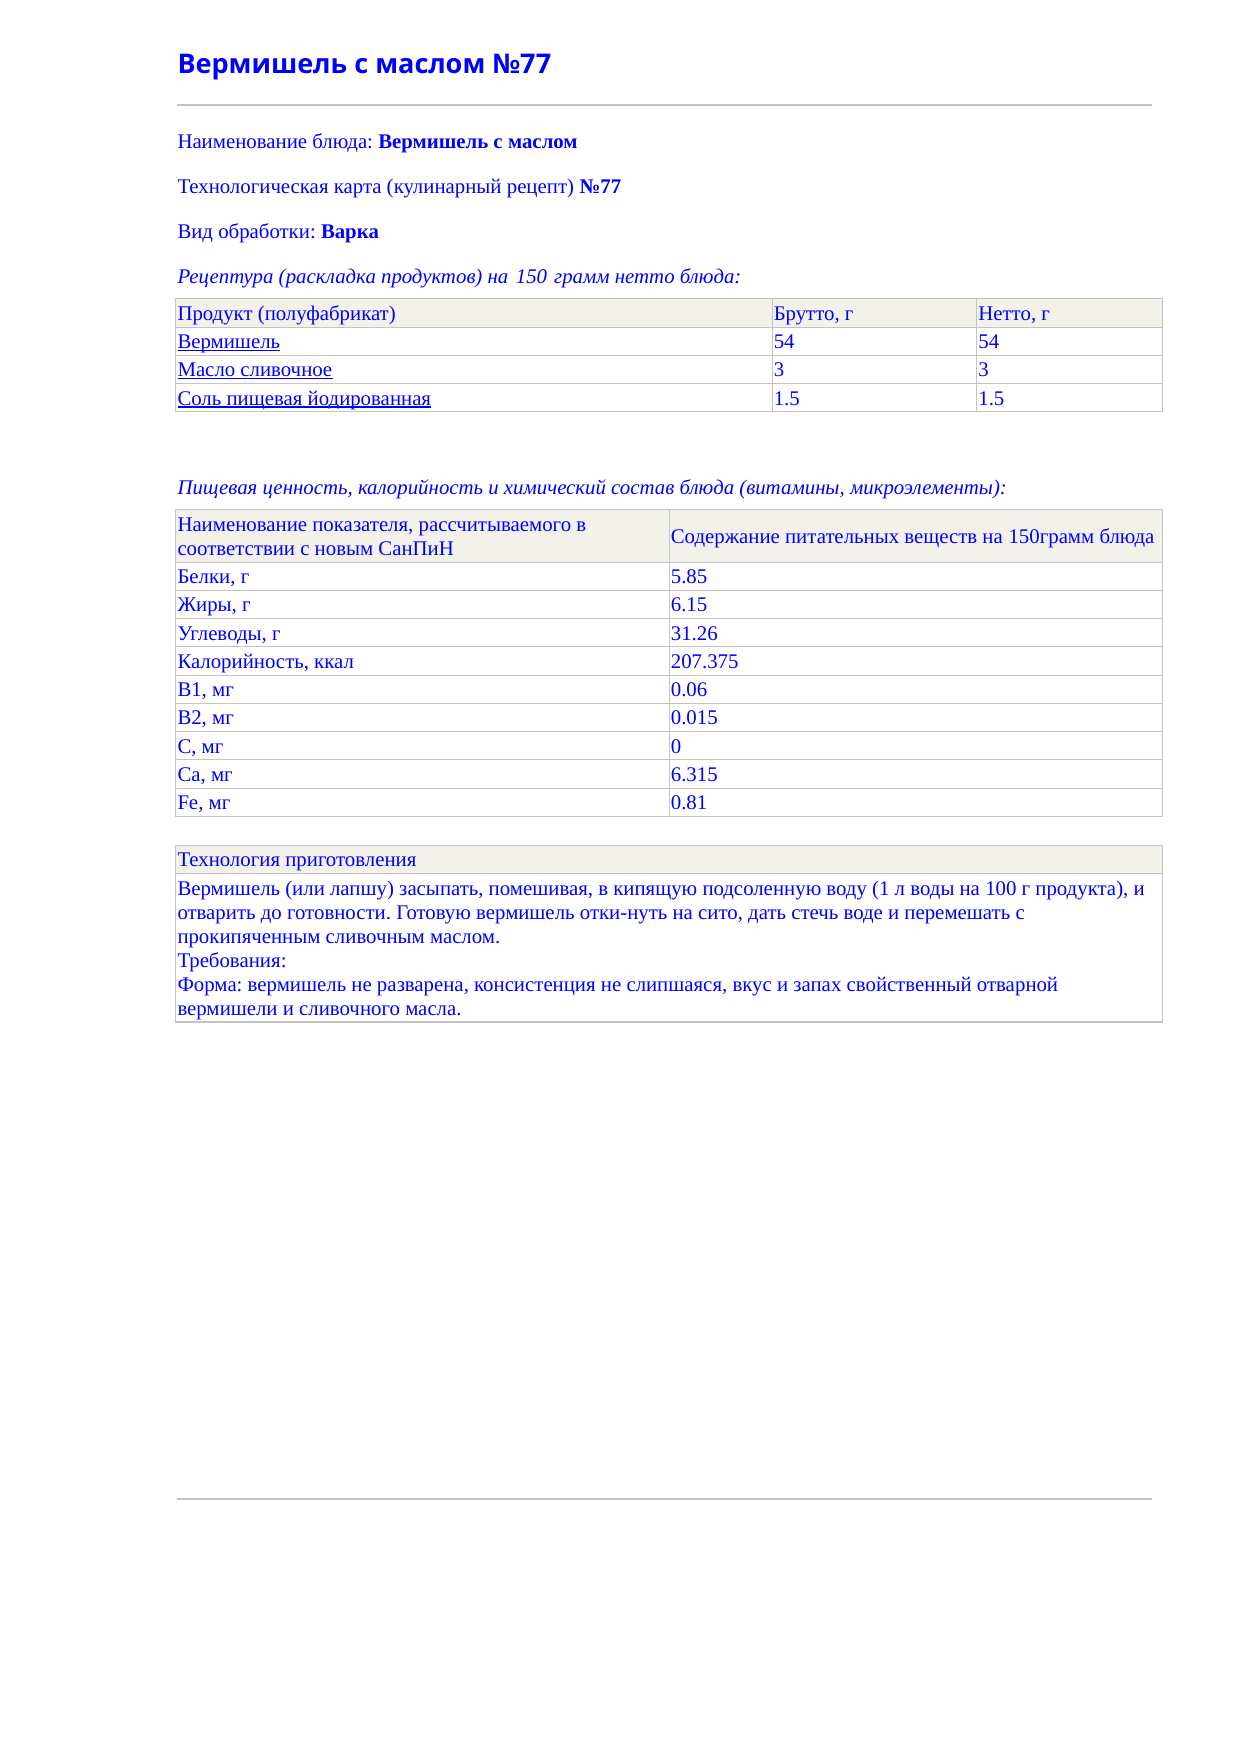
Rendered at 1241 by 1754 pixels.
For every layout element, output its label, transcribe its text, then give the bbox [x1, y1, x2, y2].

table_cell 54 [773, 328, 976, 355]
table_cell 6.315 [670, 760, 1162, 787]
text Пищевая ценность, калорийность и химический состав блюда (витамины, микроэлементы): [177, 475, 1152, 499]
table_cell B1, мг [176, 676, 669, 703]
table_header Содержание питательных веществ на 150грамм блюда [670, 510, 1162, 562]
table_cell 3 [977, 356, 1162, 383]
table_header Продукт (полуфабрикат) [176, 299, 772, 327]
table_cell Углеводы, г [176, 619, 669, 646]
table_cell 31.26 [670, 619, 1162, 646]
table_cell 5.85 [670, 563, 1162, 590]
table_cell 54 [977, 328, 1162, 355]
table_header Нетто, г [977, 299, 1162, 327]
table_cell Ca, мг [176, 760, 669, 787]
table_cell 3 [773, 356, 976, 383]
table_cell Жиры, г [176, 591, 669, 618]
table_cell 1.5 [773, 384, 976, 411]
text Технологическая карта (кулинарный рецепт) №77 [177, 174, 1152, 198]
table_cell C, мг [176, 732, 669, 759]
table_cell Масло сливочное [176, 356, 772, 383]
text Рецептура (раскладка продуктов) на 150 грамм нетто блюда: [177, 264, 1152, 288]
text Вермишель с маслом №77 [177, 44, 1152, 104]
text Вид обработки: Варка [177, 219, 1152, 243]
text Наименование блюда: Вермишель с маслом [177, 129, 1152, 153]
table_cell 1.5 [977, 384, 1162, 411]
table_cell Вермишель (или лапшу) засыпать, помешивая, в кипящую подсоленную воду (1 л воды на 100 г продукта), и отварить до готовности. Готовую вермишель отки-нуть на сито, дать стечь воде и перемешать с прокипяченным сливочным маслом. Требования: Форма: вермишель не разварена, консистенция не слипшаяся, вкус и запах свойственный отварной вермишели и сливочного масла. [176, 874, 1162, 1021]
table_header Технология приготовления [176, 846, 1162, 873]
table_cell Белки, г [176, 563, 669, 590]
table_cell 0.015 [670, 704, 1162, 731]
table_cell Калорийность, ккал [176, 647, 669, 674]
table_cell 0 [670, 732, 1162, 759]
table_cell B2, мг [176, 704, 669, 731]
table_header Наименование показателя, рассчитываемого в соответствии с новым СанПиН [176, 510, 669, 562]
table_cell 0.81 [670, 789, 1162, 816]
table_cell Соль пищевая йодированная [176, 384, 772, 411]
table_cell Fe, мг [176, 789, 669, 816]
table_header Брутто, г [773, 299, 976, 327]
table_cell 207.375 [670, 647, 1162, 674]
table_cell 0.06 [670, 676, 1162, 703]
table_cell 6.15 [670, 591, 1162, 618]
table_cell Вермишель [176, 328, 772, 355]
